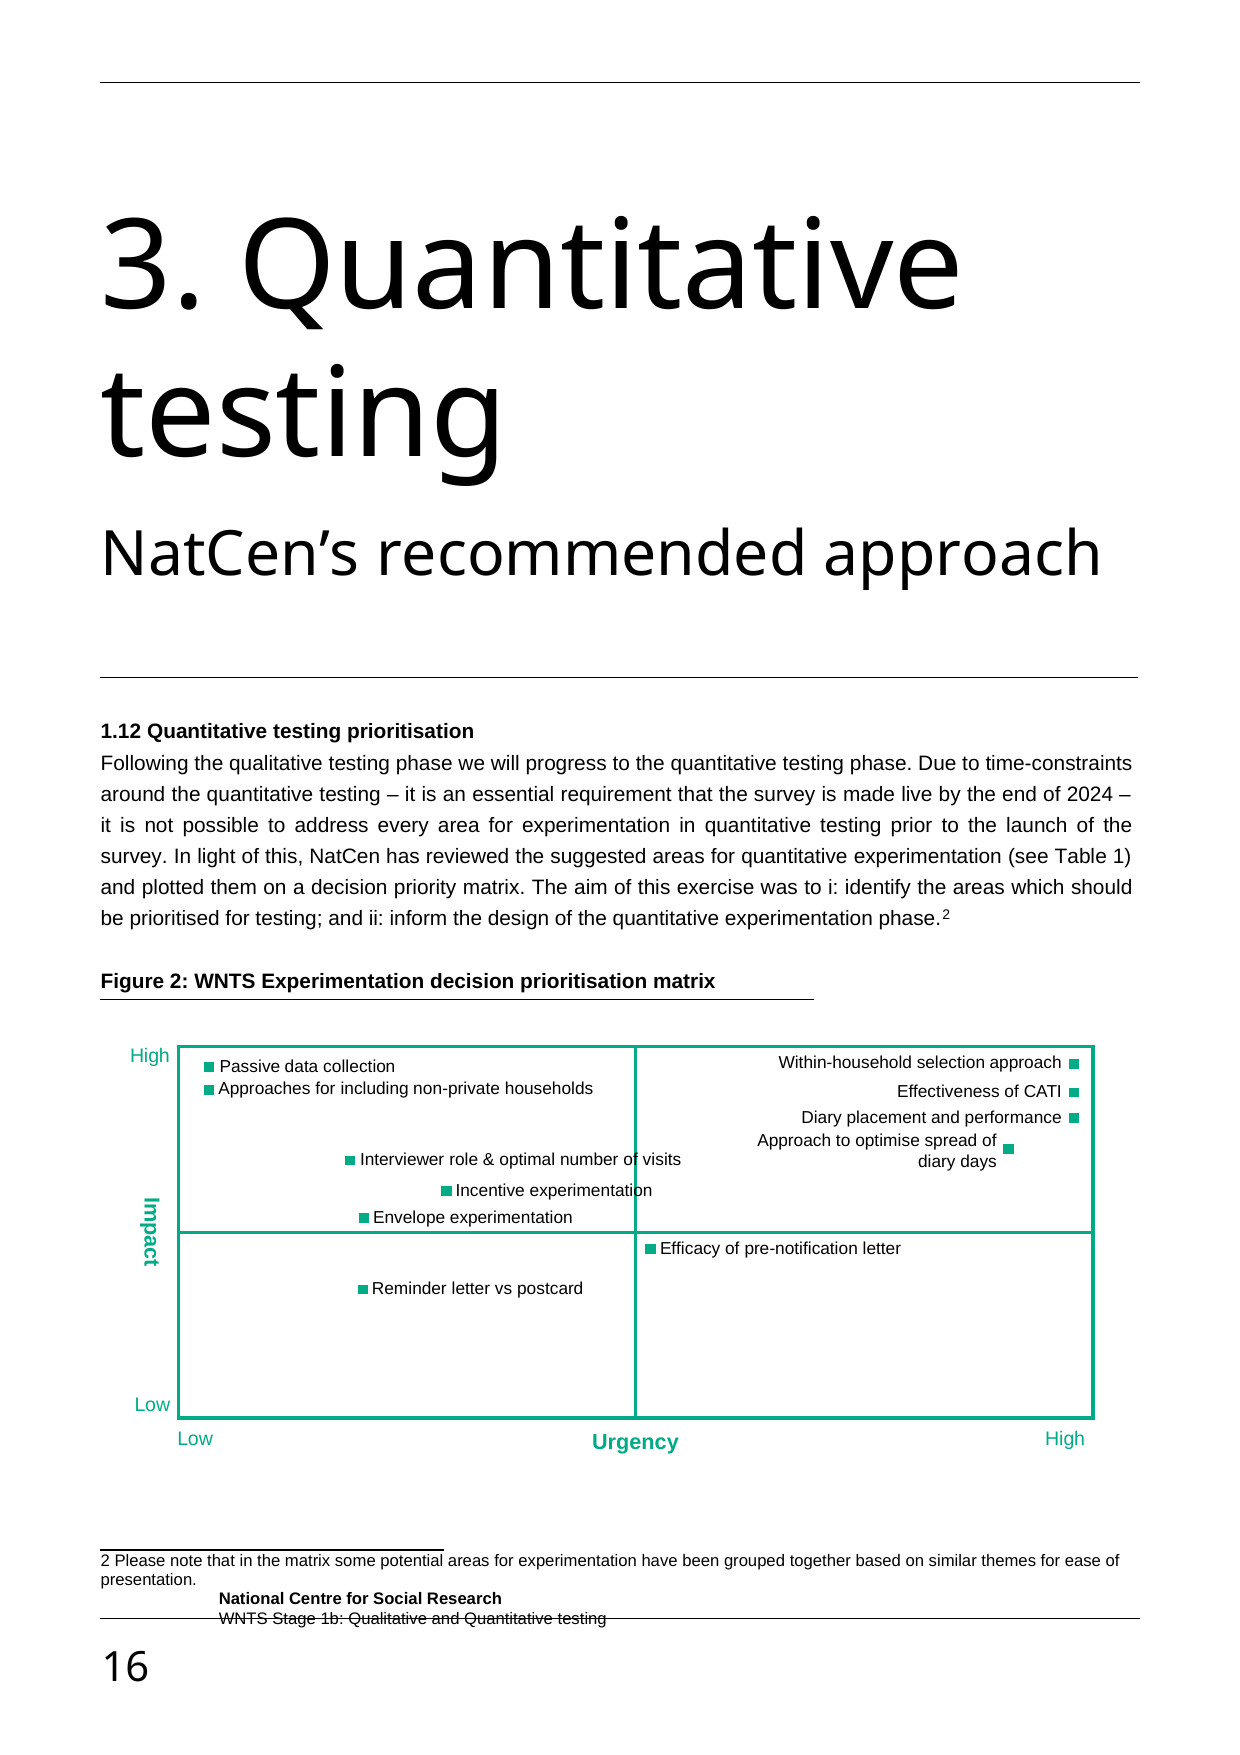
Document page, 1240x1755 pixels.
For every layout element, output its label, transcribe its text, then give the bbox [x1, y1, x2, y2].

text Following the qualitative testing phase we will progress to the quantitative testing phase. Due to time-constraints around the quantitative testing – it is an essential requirement that the survey is made live by the end of 2024 – it is not possible to address every area for experimentation in quantitative testing prior to the launch of the survey. In light of this, NatCen has reviewed the suggested areas for quantitative experimentation (see Table 1) and plotted them on a decision priority matrix. The aim of this exercise was to i: identify the areas which should be prioritised for testing; and ii: inform the design of the quantitative experimentation phase. [100, 750, 1134, 930]
text Please note that in the matrix some potential areas for experimentation have been grouped together based on similar themes for ease of presentation. [100, 1550, 1134, 1589]
subtitle Quantitative testing prioritisation [100, 719, 1139, 743]
table_cell [100, 678, 1138, 688]
subtitle Figure 2: WNTS Experimentation decision prioritisation matrix [100, 968, 814, 999]
table_header Quantitative testing NatCen’s recommended approach [100, 186, 1138, 677]
